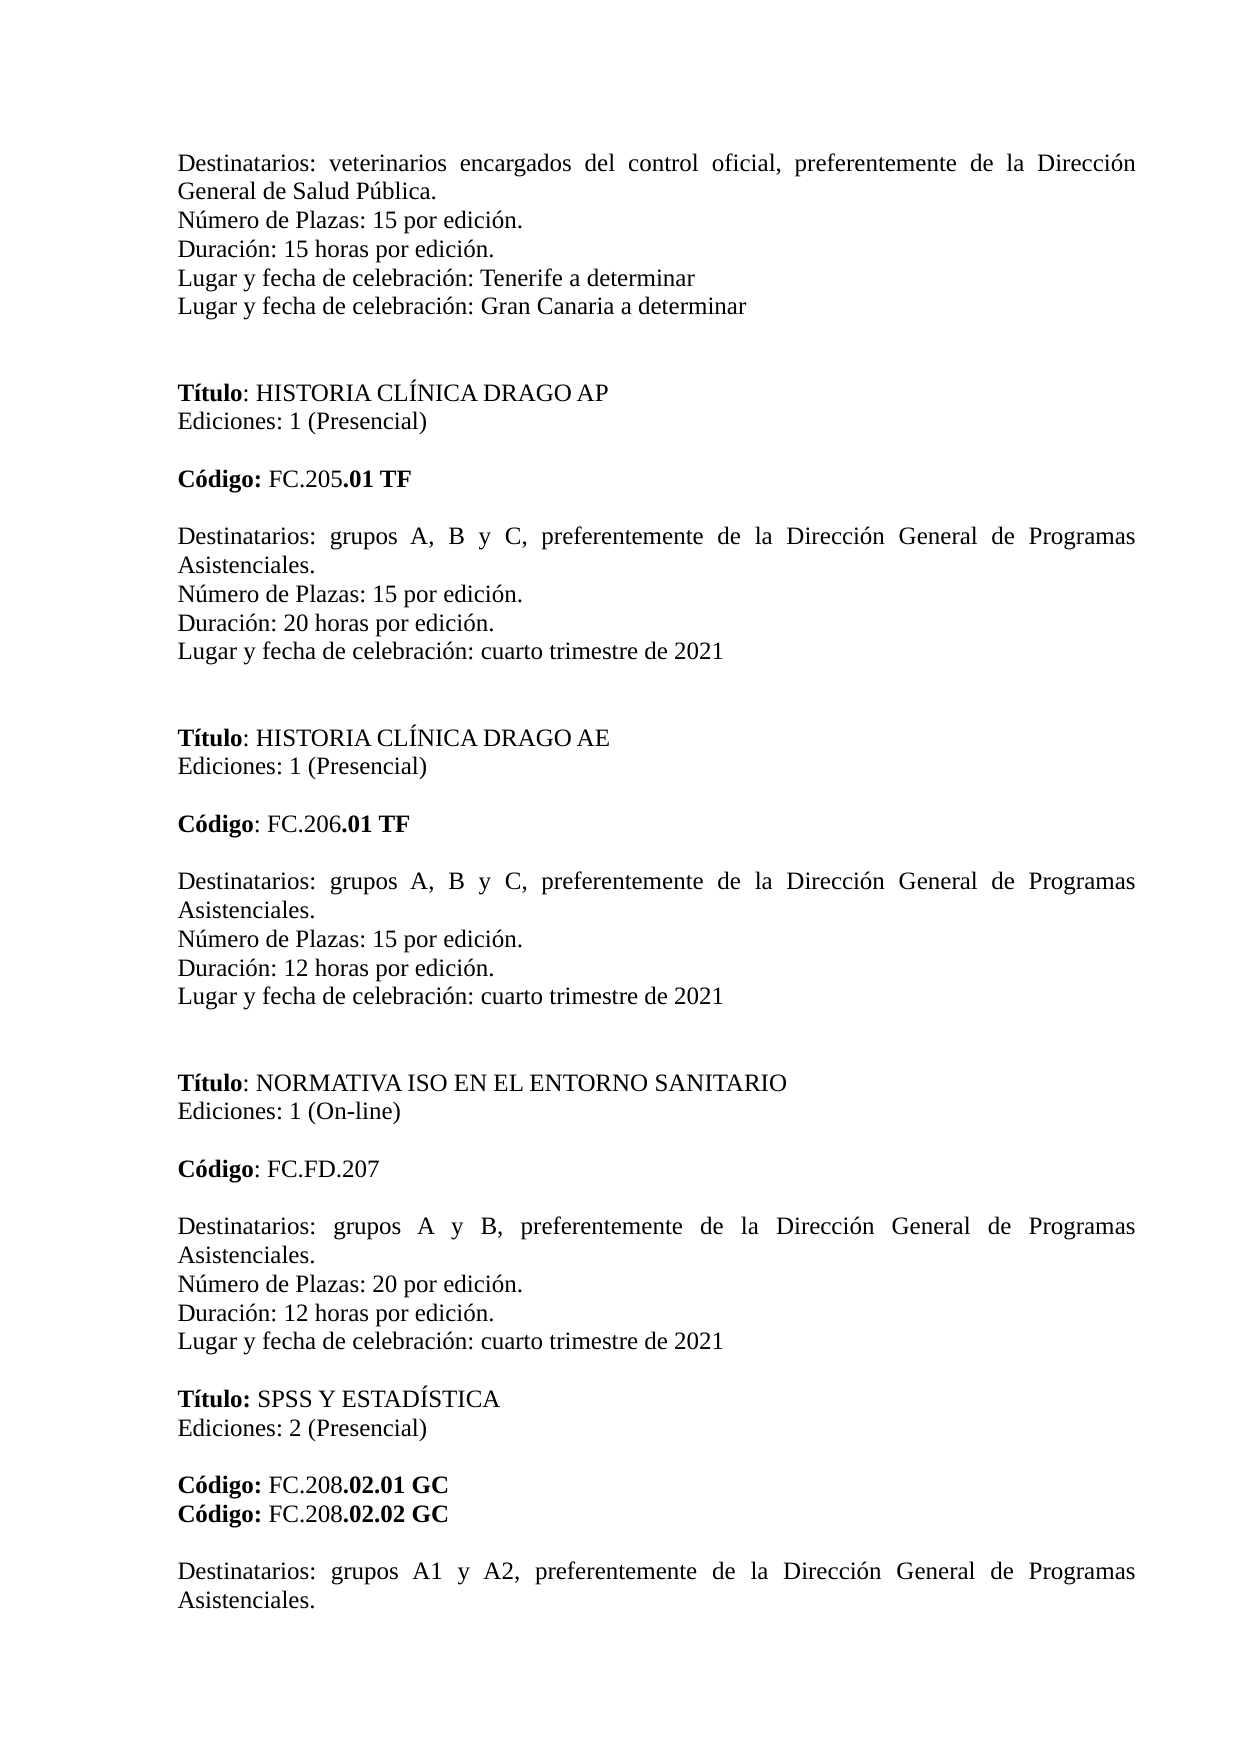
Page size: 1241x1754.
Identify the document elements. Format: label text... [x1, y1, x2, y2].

text Duración: 15 horas por edición. [177, 234, 1137, 263]
text Título: NORMATIVA ISO EN EL ENTORNO SANITARIO [177, 1068, 1137, 1096]
text Destinatarios: grupos A, B y C, preferentemente de la Dirección General de Programas Asistenciales. [177, 521, 1137, 579]
text Número de Plazas: 15 por edición. [177, 205, 1137, 234]
text Ediciones: 2 (Presencial) [177, 1413, 1137, 1441]
text Duración: 20 horas por edición. [177, 608, 1137, 636]
text Duración: 12 horas por edición. [177, 953, 1137, 981]
text Ediciones: 1 (On-line) [177, 1096, 1137, 1125]
text Lugar y fecha de celebración: cuarto trimestre de 2021 [177, 636, 1137, 665]
text Lugar y fecha de celebración: Tenerife a determinar [177, 263, 1137, 291]
text Código: FC.205.01 TF [177, 464, 1137, 493]
text Destinatarios: grupos A, B y C, preferentemente de la Dirección General de Programas Asistenciales. [177, 866, 1137, 924]
text Destinatarios: grupos A1 y A2, preferentemente de la Dirección General de Programas Asistenciales. [177, 1556, 1137, 1614]
text Número de Plazas: 20 por edición. [177, 1269, 1137, 1298]
text Código: FC.FD.207 [177, 1154, 1137, 1183]
text Ediciones: 1 (Presencial) [177, 751, 1137, 780]
text Ediciones: 1 (Presencial) [177, 406, 1137, 435]
text Título: HISTORIA CLÍNICA DRAGO AE [177, 723, 1137, 751]
text Lugar y fecha de celebración: cuarto trimestre de 2021 [177, 981, 1137, 1010]
text Título: SPSS Y ESTADÍSTICA [177, 1384, 1137, 1413]
text Destinatarios: grupos A y B, preferentemente de la Dirección General de Programas Asistenciales. [177, 1211, 1137, 1269]
text Código: FC.208.02.02 GC [177, 1499, 1137, 1528]
text Número de Plazas: 15 por edición. [177, 924, 1137, 953]
text Número de Plazas: 15 por edición. [177, 579, 1137, 608]
text Lugar y fecha de celebración: cuarto trimestre de 2021 [177, 1326, 1137, 1355]
text Duración: 12 horas por edición. [177, 1298, 1137, 1326]
text Código: FC.208.02.01 GC [177, 1470, 1137, 1499]
text Lugar y fecha de celebración: Gran Canaria a determinar [177, 291, 1137, 320]
text Destinatarios: veterinarios encargados del control oficial, preferentemente de la Dirección General de Salud Pública. [177, 148, 1137, 205]
text Código: FC.206.01 TF [177, 809, 1137, 838]
text Título: HISTORIA CLÍNICA DRAGO AP [177, 378, 1137, 406]
